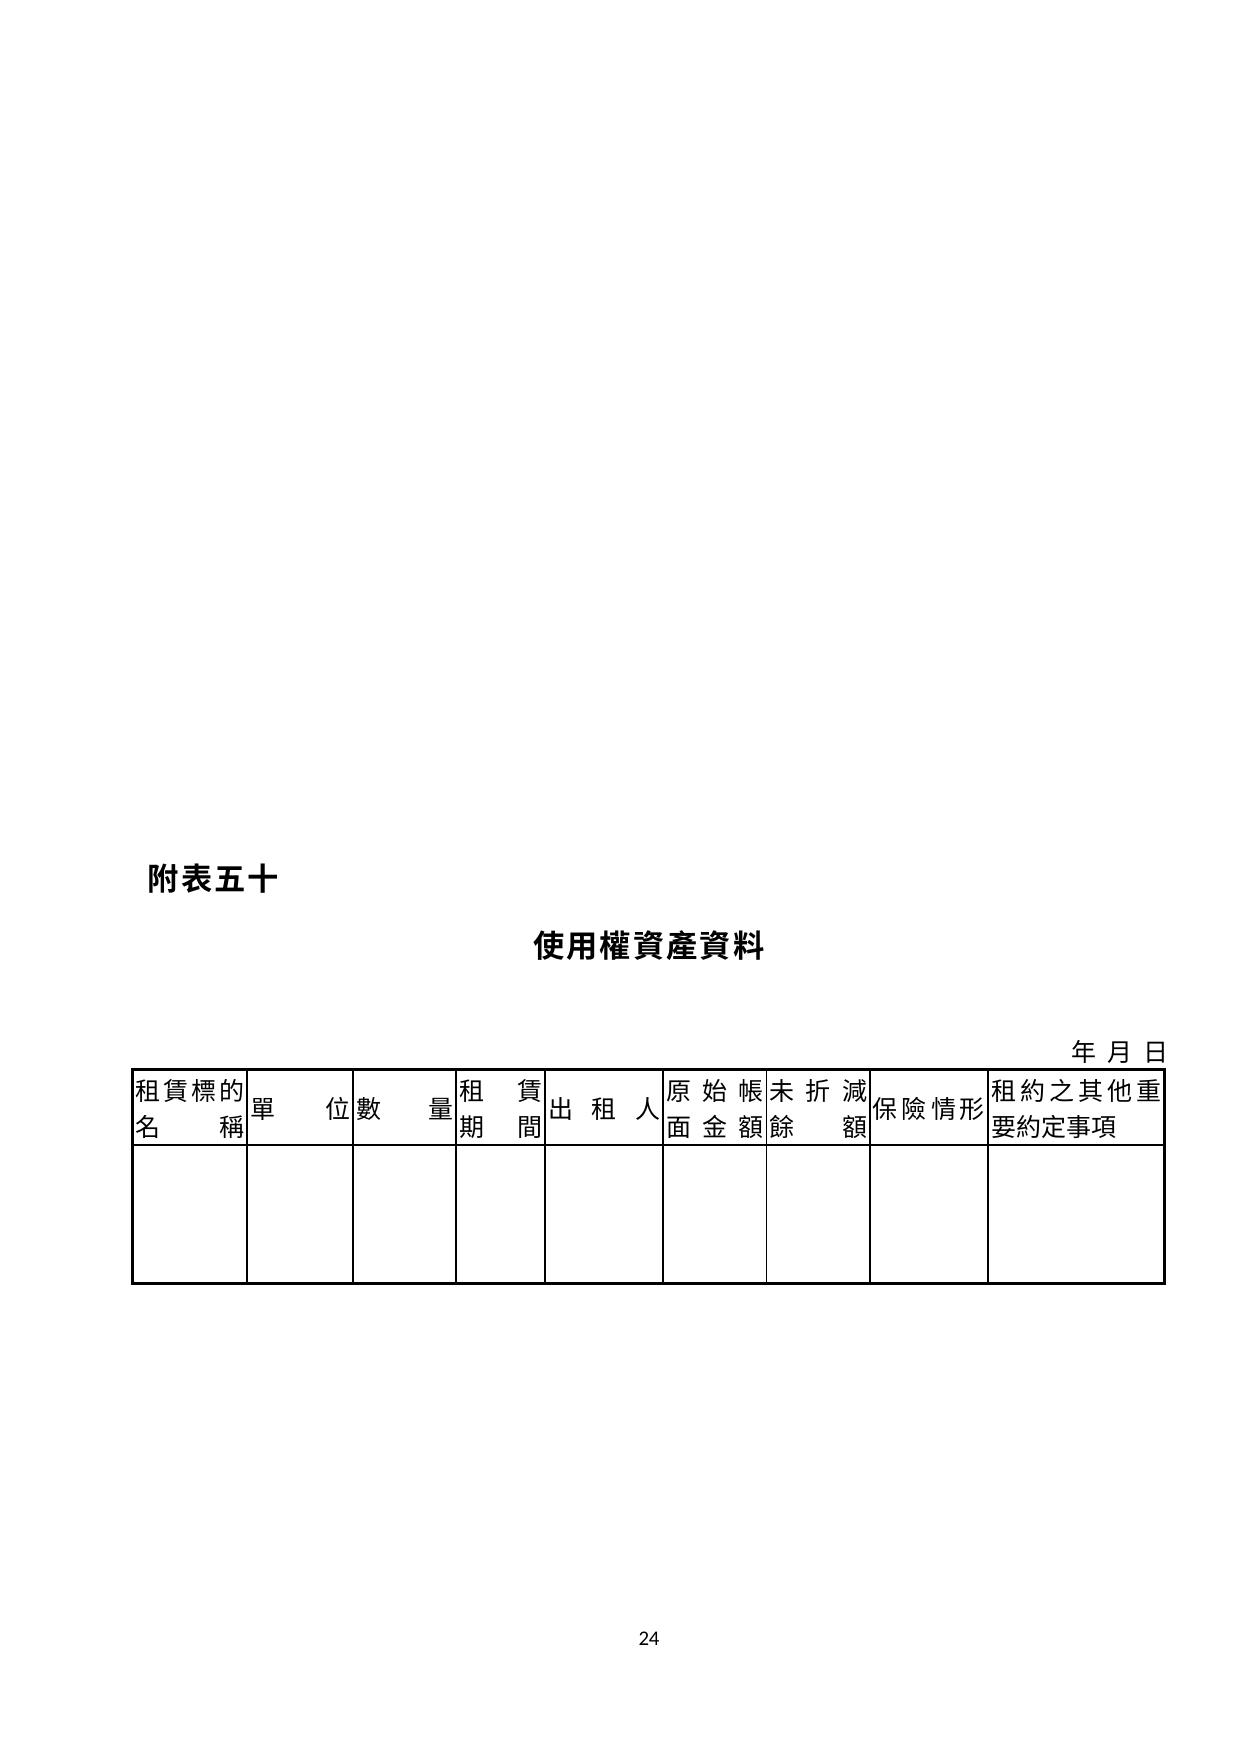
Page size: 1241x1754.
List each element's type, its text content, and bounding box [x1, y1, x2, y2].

table_header 原始帳面金額 [664, 1071, 766, 1144]
table_header 租賃 期間 [457, 1071, 544, 1144]
table_header 租約之其他重要約定事項 [989, 1071, 1163, 1144]
table_cell [664, 1146, 766, 1282]
table_cell [134, 1146, 246, 1282]
table_cell [354, 1146, 455, 1282]
table_header 未折減餘額 [767, 1071, 869, 1144]
table_cell [457, 1146, 544, 1282]
table_cell [767, 1146, 869, 1282]
table_cell [248, 1146, 352, 1282]
table_header 出 租 人 [546, 1071, 662, 1144]
text 使用權資產資料 [148, 922, 1150, 967]
table_header 單位 [248, 1071, 352, 1144]
table_header 保險情形 [871, 1071, 987, 1144]
table_cell [546, 1146, 662, 1282]
table_cell [871, 1146, 987, 1282]
text 年 月 日 [148, 1032, 1168, 1068]
table_header 租賃標的名稱 [134, 1071, 246, 1144]
table_header 數量 [354, 1071, 455, 1144]
text 附表五十 [148, 854, 1150, 899]
table_cell [989, 1146, 1163, 1282]
